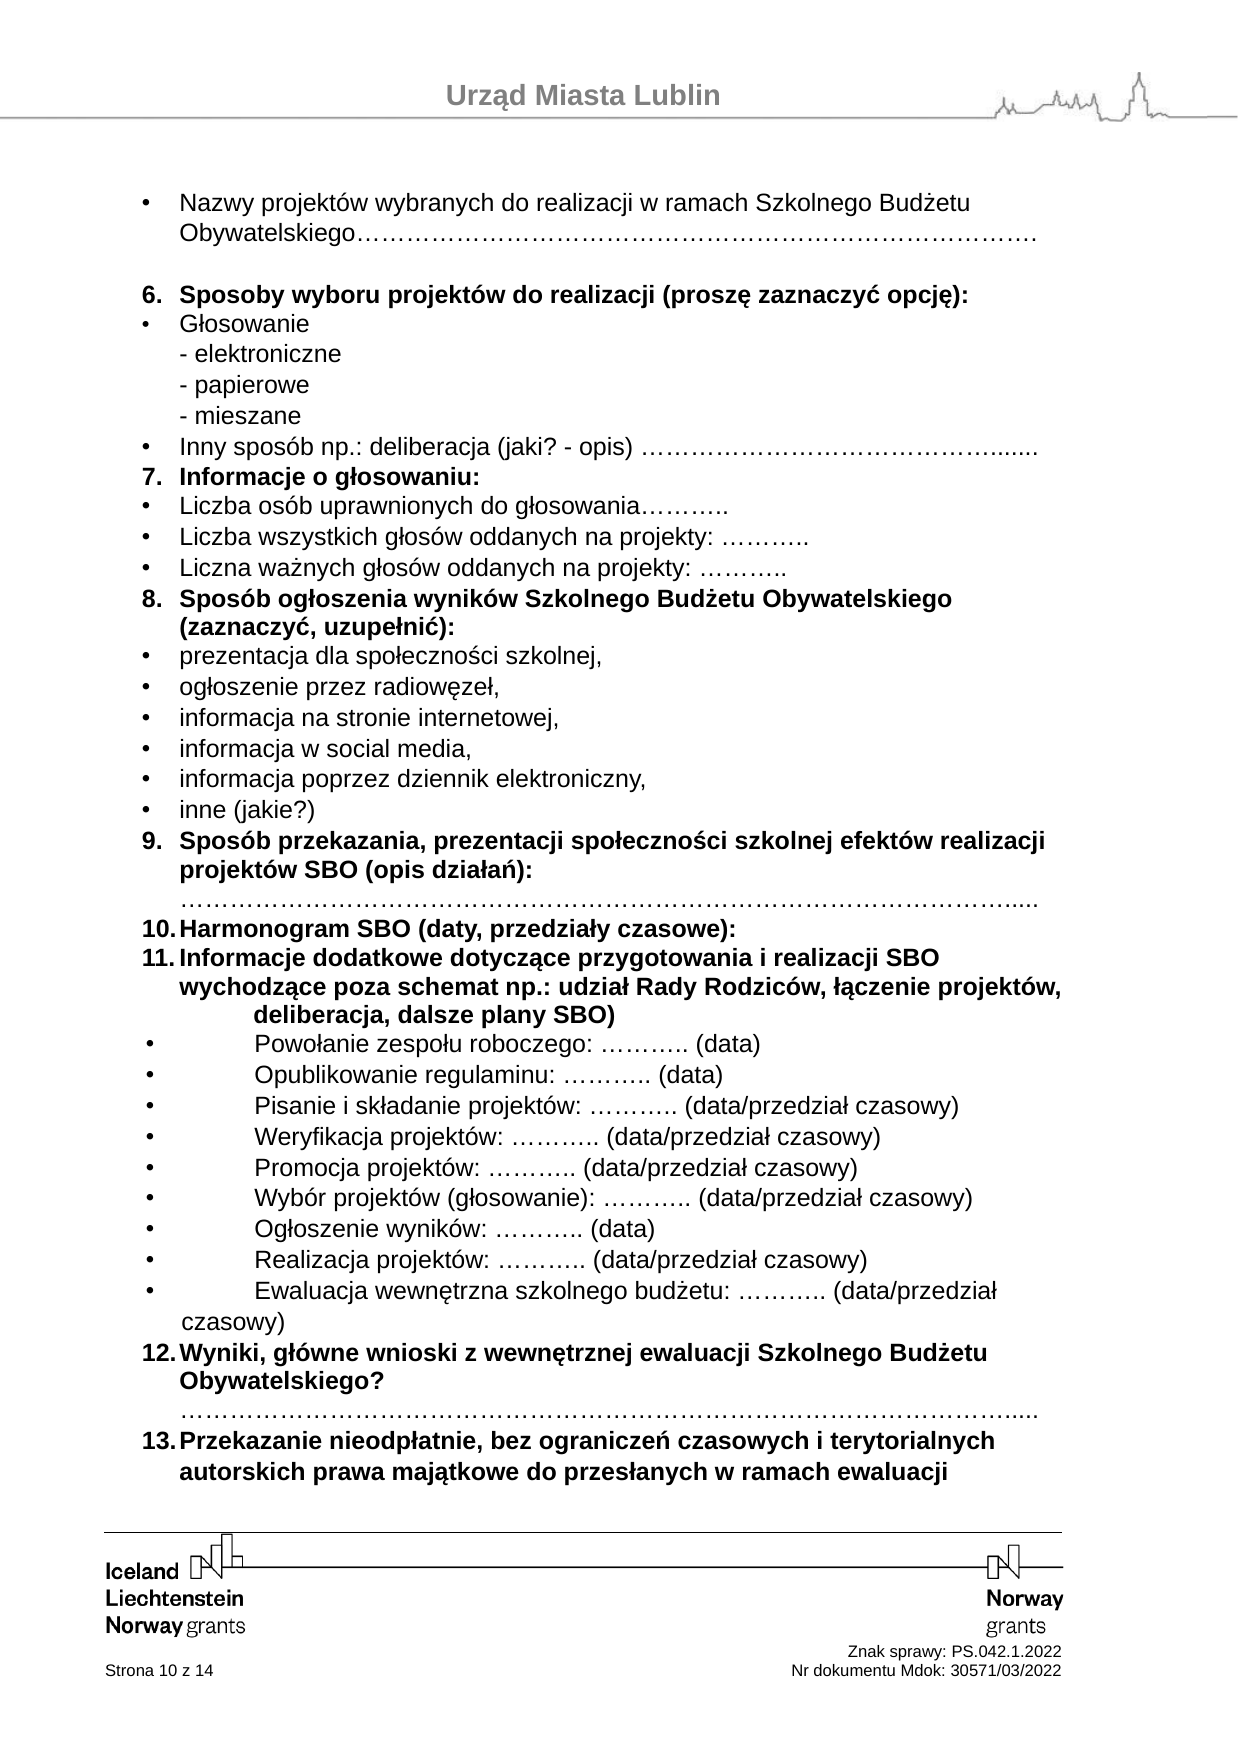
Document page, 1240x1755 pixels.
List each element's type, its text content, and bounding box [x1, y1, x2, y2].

list Ewaluacja wewnętrzna szkolnego budżetu: ……….. (data/przedział czasowy) [146, 1276, 1062, 1336]
list informacja w social media, [142, 733, 1062, 762]
list Realizacja projektów: ……….. (data/przedział czasowy) [146, 1245, 1062, 1274]
list Pisanie i składanie projektów: ……….. (data/przedział czasowy) [146, 1091, 1062, 1120]
picture [105, 1533, 1064, 1638]
list Informacje o głosowaniu: [142, 462, 1062, 491]
list informacja na stronie internetowej, [142, 703, 1062, 732]
list Inny sposób np.: deliberacja (jaki? - opis) ……………………………………....... [142, 431, 1062, 460]
list Opublikowanie regulaminu: ……….. (data) [146, 1060, 1062, 1089]
list Harmonogram SBO (daty, przedziały czasowe): [142, 914, 1062, 943]
list Ogłoszenie wyników: ……….. (data) [146, 1214, 1062, 1243]
list inne (jakie?) [142, 795, 1062, 824]
list Weryfikacja projektów: ……….. (data/przedział czasowy) [146, 1122, 1062, 1151]
list ………………………………………………………………………………………..... [142, 1395, 1062, 1424]
list prezentacja dla społeczności szkolnej, [142, 641, 1062, 670]
list Wyniki, główne wnioski z wewnętrznej ewaluacji Szkolnego Budżetu Obywatelskiego? [142, 1337, 1062, 1395]
list Głosowanie - elektroniczne - papierowe - mieszane [142, 308, 1062, 429]
list ogłoszenie przez radiowęzeł, [142, 672, 1062, 701]
list Liczna ważnych głosów oddanych na projekty: ……….. [142, 553, 1062, 582]
picture [0, 72, 1240, 125]
list Promocja projektów: ……….. (data/przedział czasowy) [146, 1153, 1062, 1181]
list Sposób ogłoszenia wyników Szkolnego Budżetu Obywatelskiego (zaznaczyć, uzupełnić): [142, 583, 1062, 641]
list Wybór projektów (głosowanie): ……….. (data/przedział czasowy) [146, 1183, 1062, 1212]
list Sposób przekazania, prezentacji społeczności szkolnej efektów realizacji projektów SBO (opis działań): [142, 826, 1062, 883]
list Informacje dodatkowe dotyczące przygotowania i realizacji SBO wychodzące poza schemat np.: udział Rady Rodziców, łączenie projektów, deliberacja, dalsze plany SBO) [142, 943, 1062, 1029]
list Nazwy projektów wybranych do realizacji w ramach Szkolnego Budżetu Obywatelskiego………………………………………………………………………. [142, 187, 1062, 278]
list informacja poprzez dziennik elektroniczny, [142, 764, 1062, 793]
list Powołanie zespołu roboczego: ……….. (data) [146, 1029, 1062, 1058]
list Przekazanie nieodpłatnie, bez ograniczeń czasowych i terytorialnych autorskich prawa majątkowe do przesłanych w ramach ewaluacji [142, 1426, 1062, 1485]
list Liczba wszystkich głosów oddanych na projekty: ……….. [142, 522, 1062, 551]
list ………………………………………………………………………………………..... [142, 883, 1062, 912]
list Sposoby wyboru projektów do realizacji (proszę zaznaczyć opcję): [142, 280, 1062, 308]
list Liczba osób uprawnionych do głosowania……….. [142, 491, 1062, 520]
